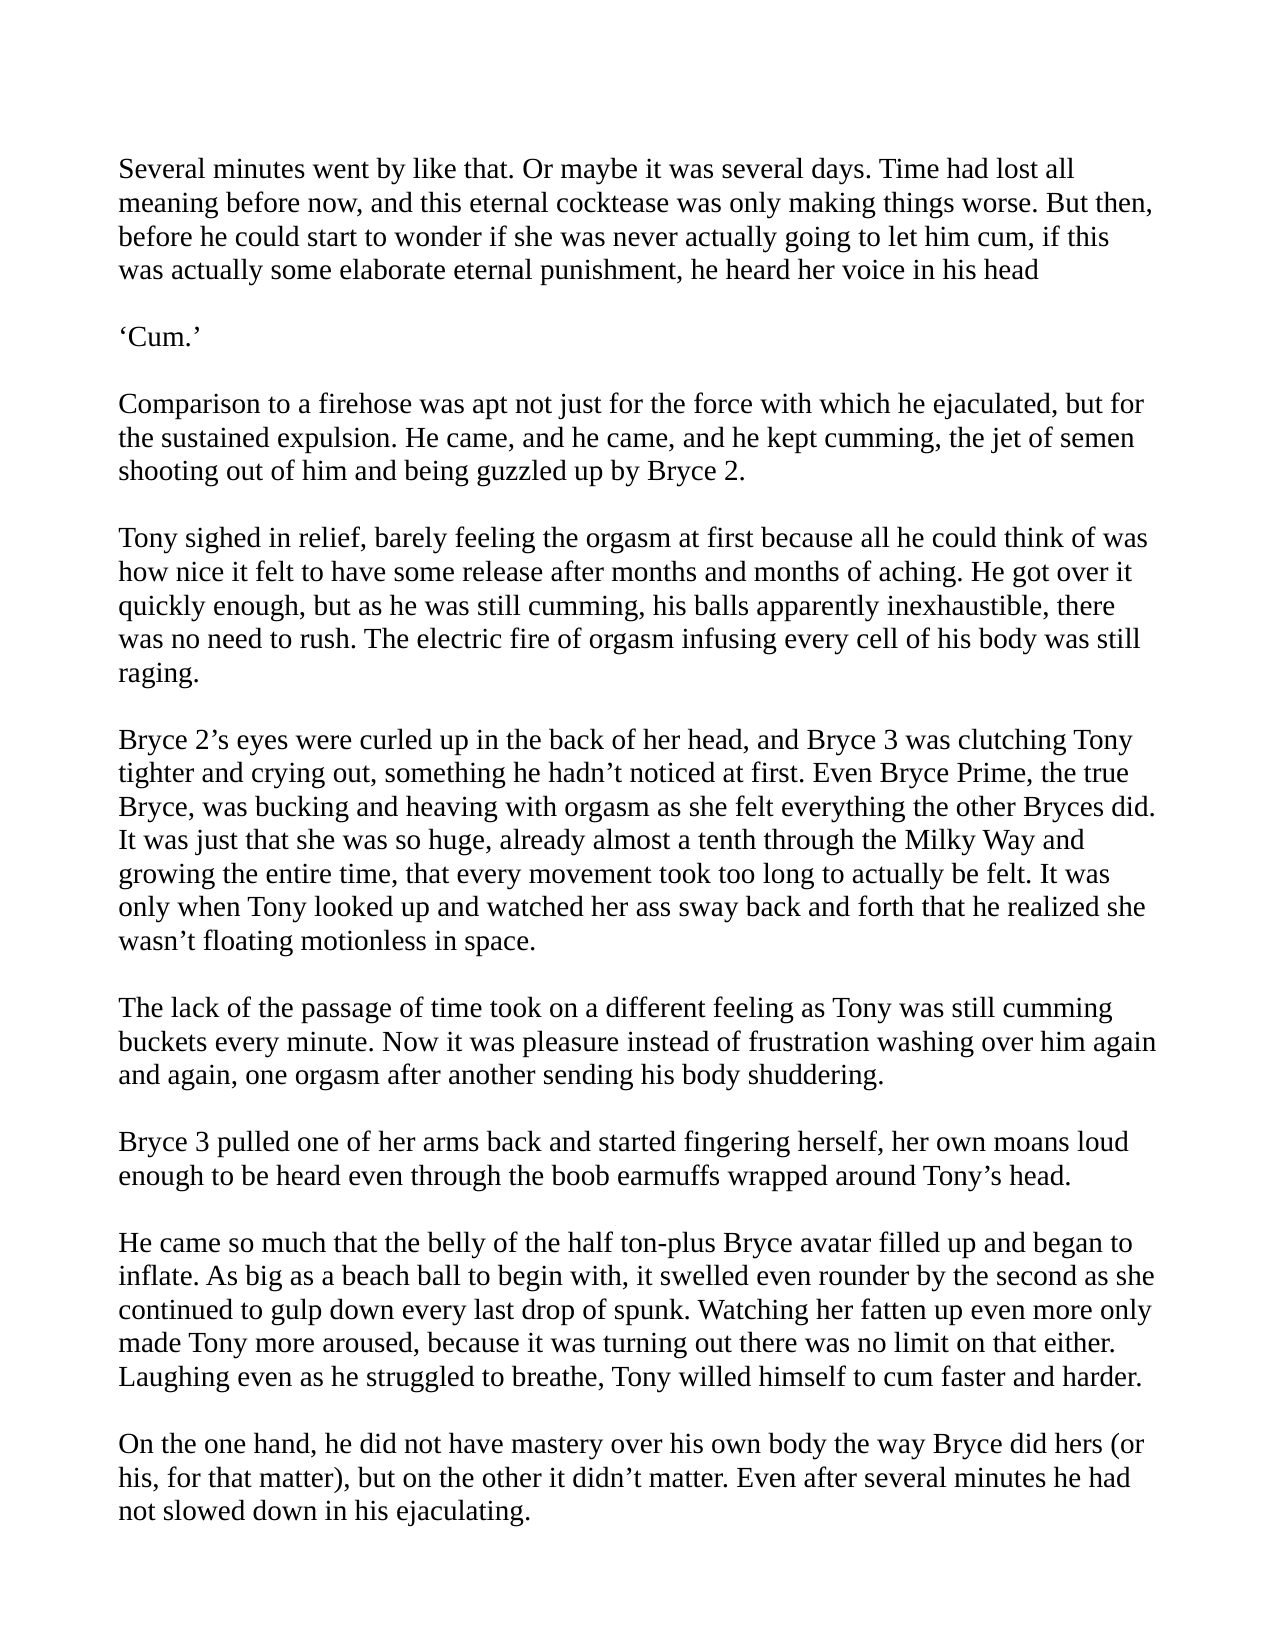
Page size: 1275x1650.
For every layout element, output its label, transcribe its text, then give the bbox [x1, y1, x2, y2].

text Bryce 3 pulled one of her arms back and started fingering herself, her own moans loud enough to be heard even through the boob earmuffs wrapped around Tony’s head. [118, 1124, 1157, 1191]
text On the one hand, he did not have mastery over his own body the way Bryce did hers (or his, for that matter), but on the other it didn’t matter. Even after several minutes he had not slowed down in his ejaculating. [118, 1426, 1157, 1527]
text The lack of the passage of time took on a different feeling as Tony was still cumming buckets every minute. Now it was pleasure instead of frustration washing over him again and again, one orgasm after another sending his body shuddering. [118, 990, 1157, 1091]
text Tony sighed in relief, barely feeling the orgasm at first because all he could think of was how nice it felt to have some release after months and months of aching. He got over it quickly enough, but as he was still cumming, his balls apparently inexhaustible, there was no need to rush. The electric fire of orgasm infusing every cell of his body was still raging. [118, 521, 1157, 688]
text Several minutes went by like that. Or maybe it was several days. Time had lost all meaning before now, and this eternal cocktease was only making things worse. But then, before he could start to wonder if she was never actually going to let him cum, if this was actually some elaborate eternal punishment, he heard her voice in his head [118, 152, 1157, 286]
text He came so much that the belly of the half ton-plus Bryce avatar filled up and began to inflate. As big as a beach ball to begin with, it swelled even rounder by the second as she continued to gulp down every last drop of spunk. Watching her fatten up even more only made Tony more aroused, because it was turning out there was no limit on that either. Laughing even as he struggled to breathe, Tony willed himself to cum faster and harder. [118, 1225, 1157, 1393]
text ‘Cum.’ [118, 319, 1157, 353]
text Bryce 2’s eyes were curled up in the back of her head, and Bryce 3 was clutching Tony tighter and crying out, something he hadn’t noticed at first. Even Bryce Prime, the true Bryce, was bucking and heaving with orgasm as she felt everything the other Bryces did. It was just that she was so huge, already almost a tenth through the Milky Way and growing the entire time, that every movement took too long to actually be felt. It was only when Tony looked up and watched her ass sway back and forth that he realized she wasn’t floating motionless in space. [118, 722, 1157, 957]
text Comparison to a firehose was apt not just for the force with which he ejaculated, but for the sustained expulsion. He came, and he came, and he kept cumming, the jet of semen shooting out of him and being guzzled up by Bryce 2. [118, 386, 1157, 487]
